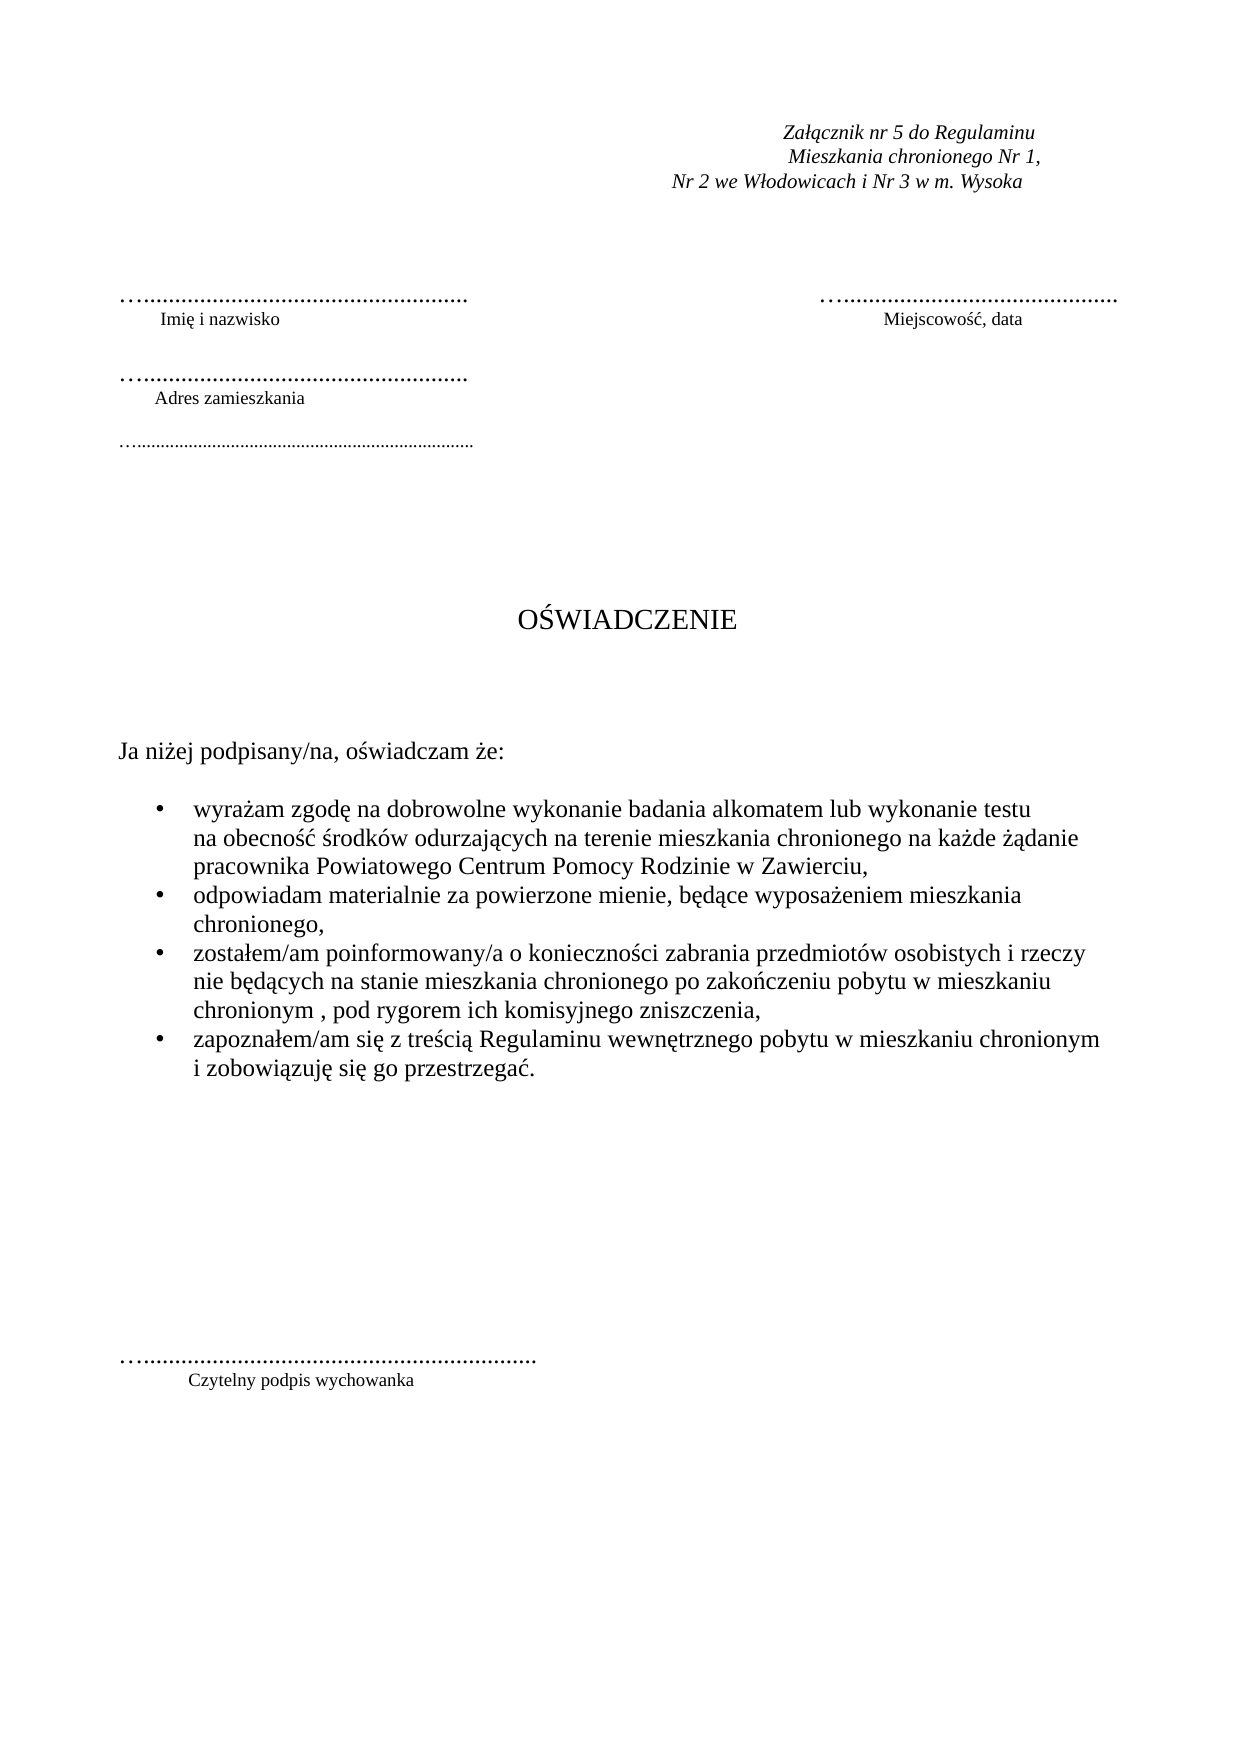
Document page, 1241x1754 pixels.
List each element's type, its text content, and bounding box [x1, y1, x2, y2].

text OŚWIADCZENIE [118, 602, 1122, 636]
list odpowiadam materialnie za powierzone mienie, będące wyposażeniem mieszkania chronionego, [156, 880, 1122, 938]
text Załącznik nr 5 do Regulaminu Mieszkania chronionego Nr 1, Nr 2 we Włodowicach i Nr 3 w m. Wysoka [118, 118, 1122, 193]
list wyrażam zgodę na dobrowolne wykonanie badania alkomatem lub wykonanie testu na obecność środków odurzających na terenie mieszkania chronionego na każde żądanie pracownika Powiatowego Centrum Pomocy Rodzinie w Zawierciu, [156, 794, 1122, 880]
text Imię i nazwisko Miejscowość, data [118, 308, 1122, 329]
text …........................................................................ [118, 430, 1122, 451]
text Czytelny podpis wychowanka [118, 1369, 1122, 1391]
list zostałem/am poinformowany/a o konieczności zabrania przedmiotów osobistych i rzeczy nie będących na stanie mieszkania chronionego po zakończeniu pobytu w mieszkaniu chronionym , pod rygorem ich komisyjnego zniszczenia, [156, 938, 1122, 1024]
text Adres zamieszkania [118, 387, 1122, 408]
text ….................................................... [118, 358, 1122, 387]
text ….................................................... …............................................ [118, 279, 1122, 308]
text Ja niżej podpisany/na, oświadczam że: [118, 736, 1122, 765]
list zapoznałem/am się z treścią Regulaminu wewnętrznego pobytu w mieszkaniu chronionym i zobowiązuję się go przestrzegać. [156, 1024, 1122, 1081]
text …............................................................... [118, 1340, 1122, 1369]
